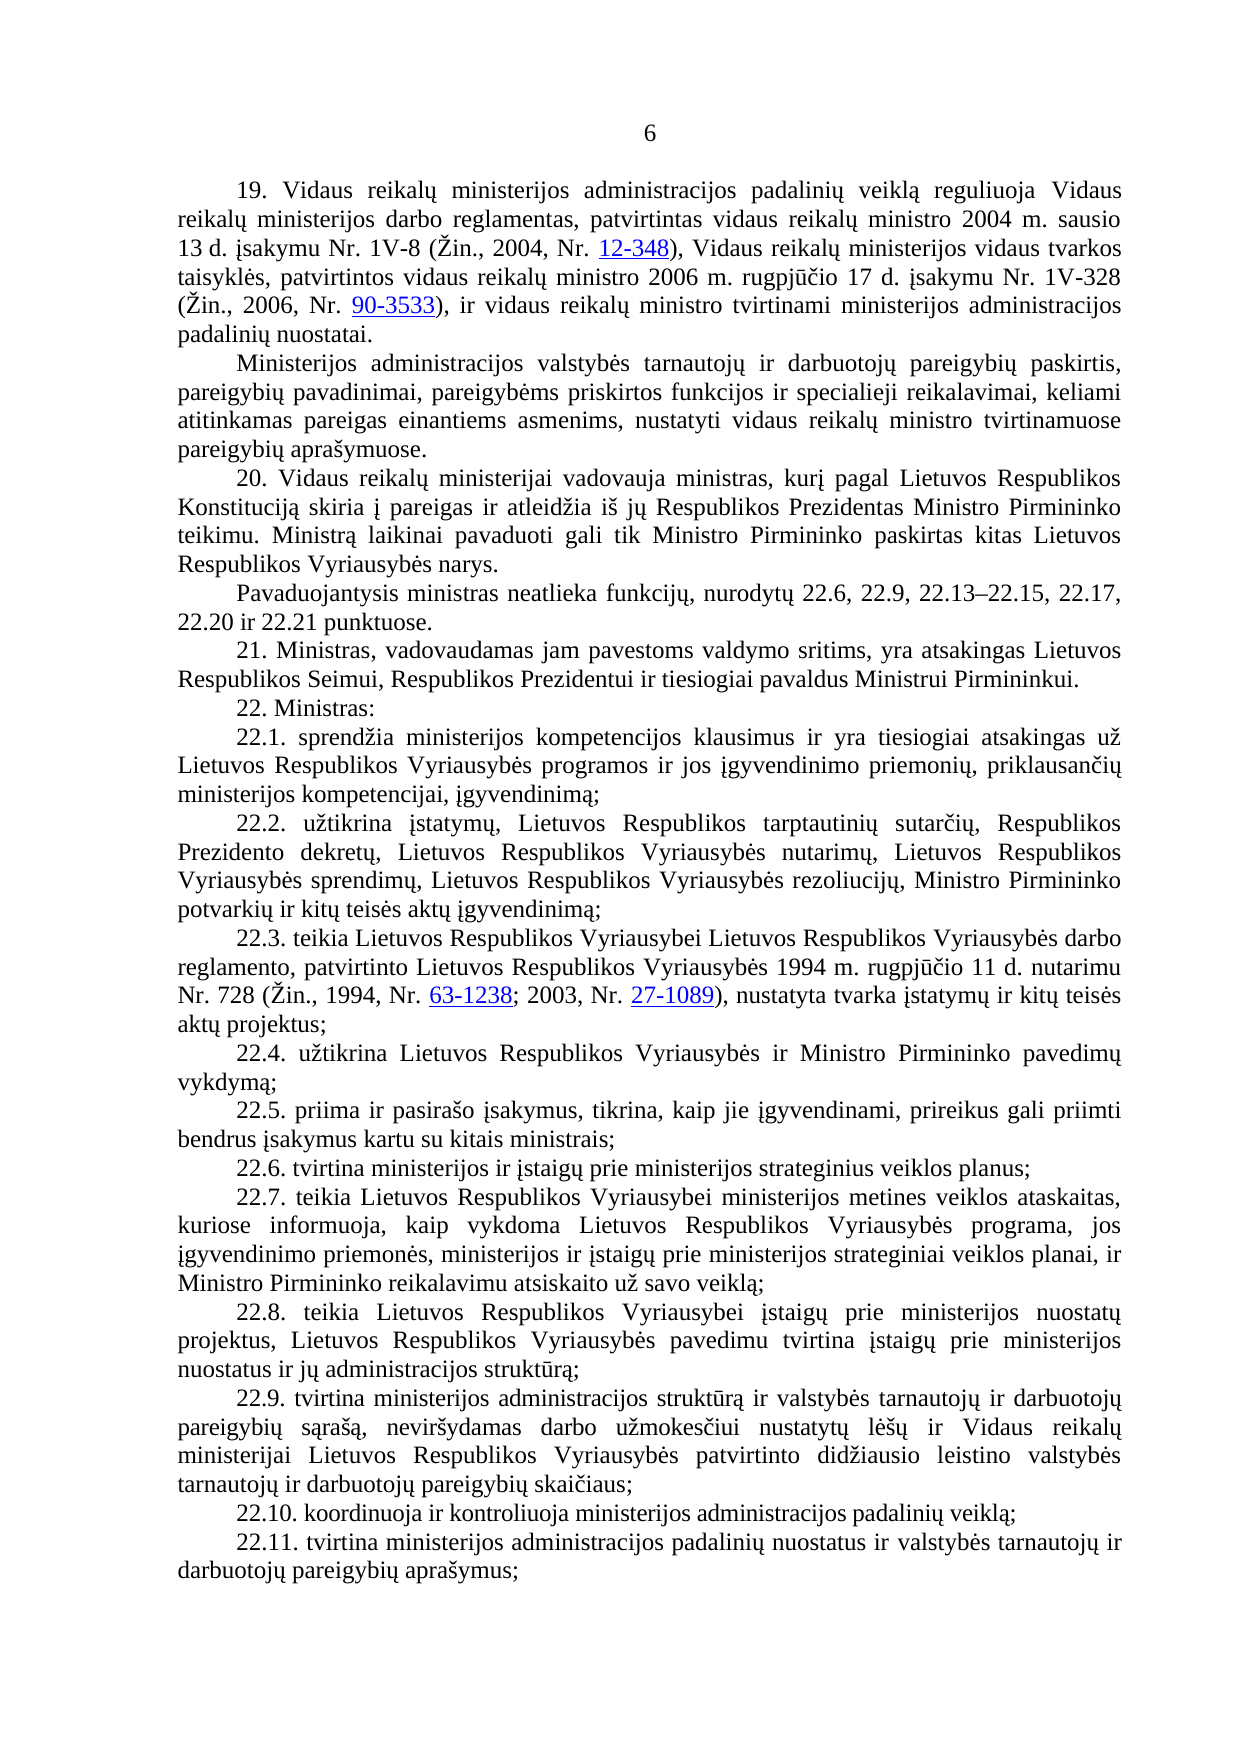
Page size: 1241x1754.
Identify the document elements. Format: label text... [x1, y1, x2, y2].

text 22.8. teikia Lietuvos Respublikos Vyriausybei įstaigų prie ministerijos nuostatų projektus, Lietuvos Respublikos Vyriausybės pavedimu tvirtina įstaigų prie ministerijos nuostatus ir jų administracijos struktūrą; [177, 1297, 1122, 1383]
text 22.2. užtikrina įstatymų, Lietuvos Respublikos tarptautinių sutarčių, Respublikos Prezidento dekretų, Lietuvos Respublikos Vyriausybės nutarimų, Lietuvos Respublikos Vyriausybės sprendimų, Lietuvos Respublikos Vyriausybės rezoliucijų, Ministro Pirmininko potvarkių ir kitų teisės aktų įgyvendinimą; [177, 808, 1122, 923]
text 22.4. užtikrina Lietuvos Respublikos Vyriausybės ir Ministro Pirmininko pavedimų vykdymą; [177, 1038, 1122, 1096]
text 22.10. koordinuoja ir kontroliuoja ministerijos administracijos padalinių veiklą; [177, 1498, 1122, 1527]
text 22.11. tvirtina ministerijos administracijos padalinių nuostatus ir valstybės tarnautojų ir darbuotojų pareigybių aprašymus; [177, 1527, 1122, 1584]
text 20. Vidaus reikalų ministerijai vadovauja ministras, kurį pagal Lietuvos Respublikos Konstituciją skiria į pareigas ir atleidžia iš jų Respublikos Prezidentas Ministro Pirmininko teikimu. Ministrą laikinai pavaduoti gali tik Ministro Pirmininko paskirtas kitas Lietuvos Respublikos Vyriausybės narys. [177, 463, 1122, 578]
text 22.9. tvirtina ministerijos administracijos struktūrą ir valstybės tarnautojų ir darbuotojų pareigybių sąrašą, neviršydamas darbo užmokesčiui nustatytų lėšų ir Vidaus reikalų ministerijai Lietuvos Respublikos Vyriausybės patvirtinto didžiausio leistino valstybės tarnautojų ir darbuotojų pareigybių skaičiaus; [177, 1383, 1122, 1498]
text 22.6. tvirtina ministerijos ir įstaigų prie ministerijos strateginius veiklos planus; [177, 1153, 1122, 1182]
text Ministerijos administracijos valstybės tarnautojų ir darbuotojų pareigybių paskirtis, pareigybių pavadinimai, pareigybėms priskirtos funkcijos ir specialieji reikalavimai, keliami atitinkamas pareigas einantiems asmenims, nustatyti vidaus reikalų ministro tvirtinamuose pareigybių aprašymuose. [177, 348, 1122, 463]
text 22.7. teikia Lietuvos Respublikos Vyriausybei ministerijos metines veiklos ataskaitas, kuriose informuoja, kaip vykdoma Lietuvos Respublikos Vyriausybės programa, jos įgyvendinimo priemonės, ministerijos ir įstaigų prie ministerijos strateginiai veiklos planai, ir Ministro Pirmininko reikalavimu atsiskaito už savo veiklą; [177, 1182, 1122, 1297]
text 21. Ministras, vadovaudamas jam pavestoms valdymo sritims, yra atsakingas Lietuvos Respublikos Seimui, Respublikos Prezidentui ir tiesiogiai pavaldus Ministrui Pirmininkui. [177, 636, 1122, 693]
text 22.1. sprendžia ministerijos kompetencijos klausimus ir yra tiesiogiai atsakingas už Lietuvos Respublikos Vyriausybės programos ir jos įgyvendinimo priemonių, priklausančių ministerijos kompetencijai, įgyvendinimą; [177, 722, 1122, 808]
text 22.3. teikia Lietuvos Respublikos Vyriausybei Lietuvos Respublikos Vyriausybės darbo reglamento, patvirtinto Lietuvos Respublikos Vyriausybės 1994 m. rugpjūčio 11 d. nutarimu Nr. 728 (Žin., 1994, Nr. 63-1238; 2003, Nr. 27-1089), nustatyta tvarka įstatymų ir kitų teisės aktų projektus; [177, 923, 1122, 1038]
text Pavaduojantysis ministras neatlieka funkcijų, nurodytų 22.6, 22.9, 22.13–22.15, 22.17, 22.20 ir 22.21 punktuose. [177, 578, 1122, 636]
text 22. Ministras: [177, 693, 1122, 722]
text 22.5. priima ir pasirašo įsakymus, tikrina, kaip jie įgyvendinami, prireikus gali priimti bendrus įsakymus kartu su kitais ministrais; [177, 1096, 1122, 1153]
text 19. Vidaus reikalų ministerijos administracijos padalinių veiklą reguliuoja Vidaus reikalų ministerijos darbo reglamentas, patvirtintas vidaus reikalų ministro 2004 m. sausio 13 d. įsakymu Nr. 1V-8 (Žin., 2004, Nr. 12-348), Vidaus reikalų ministerijos vidaus tvarkos taisyklės, patvirtintos vidaus reikalų ministro 2006 m. rugpjūčio 17 d. įsakymu Nr. 1V-328 (Žin., 2006, Nr. 90-3533), ir vidaus reikalų ministro tvirtinami ministerijos administracijos padalinių nuostatai. [177, 176, 1122, 348]
